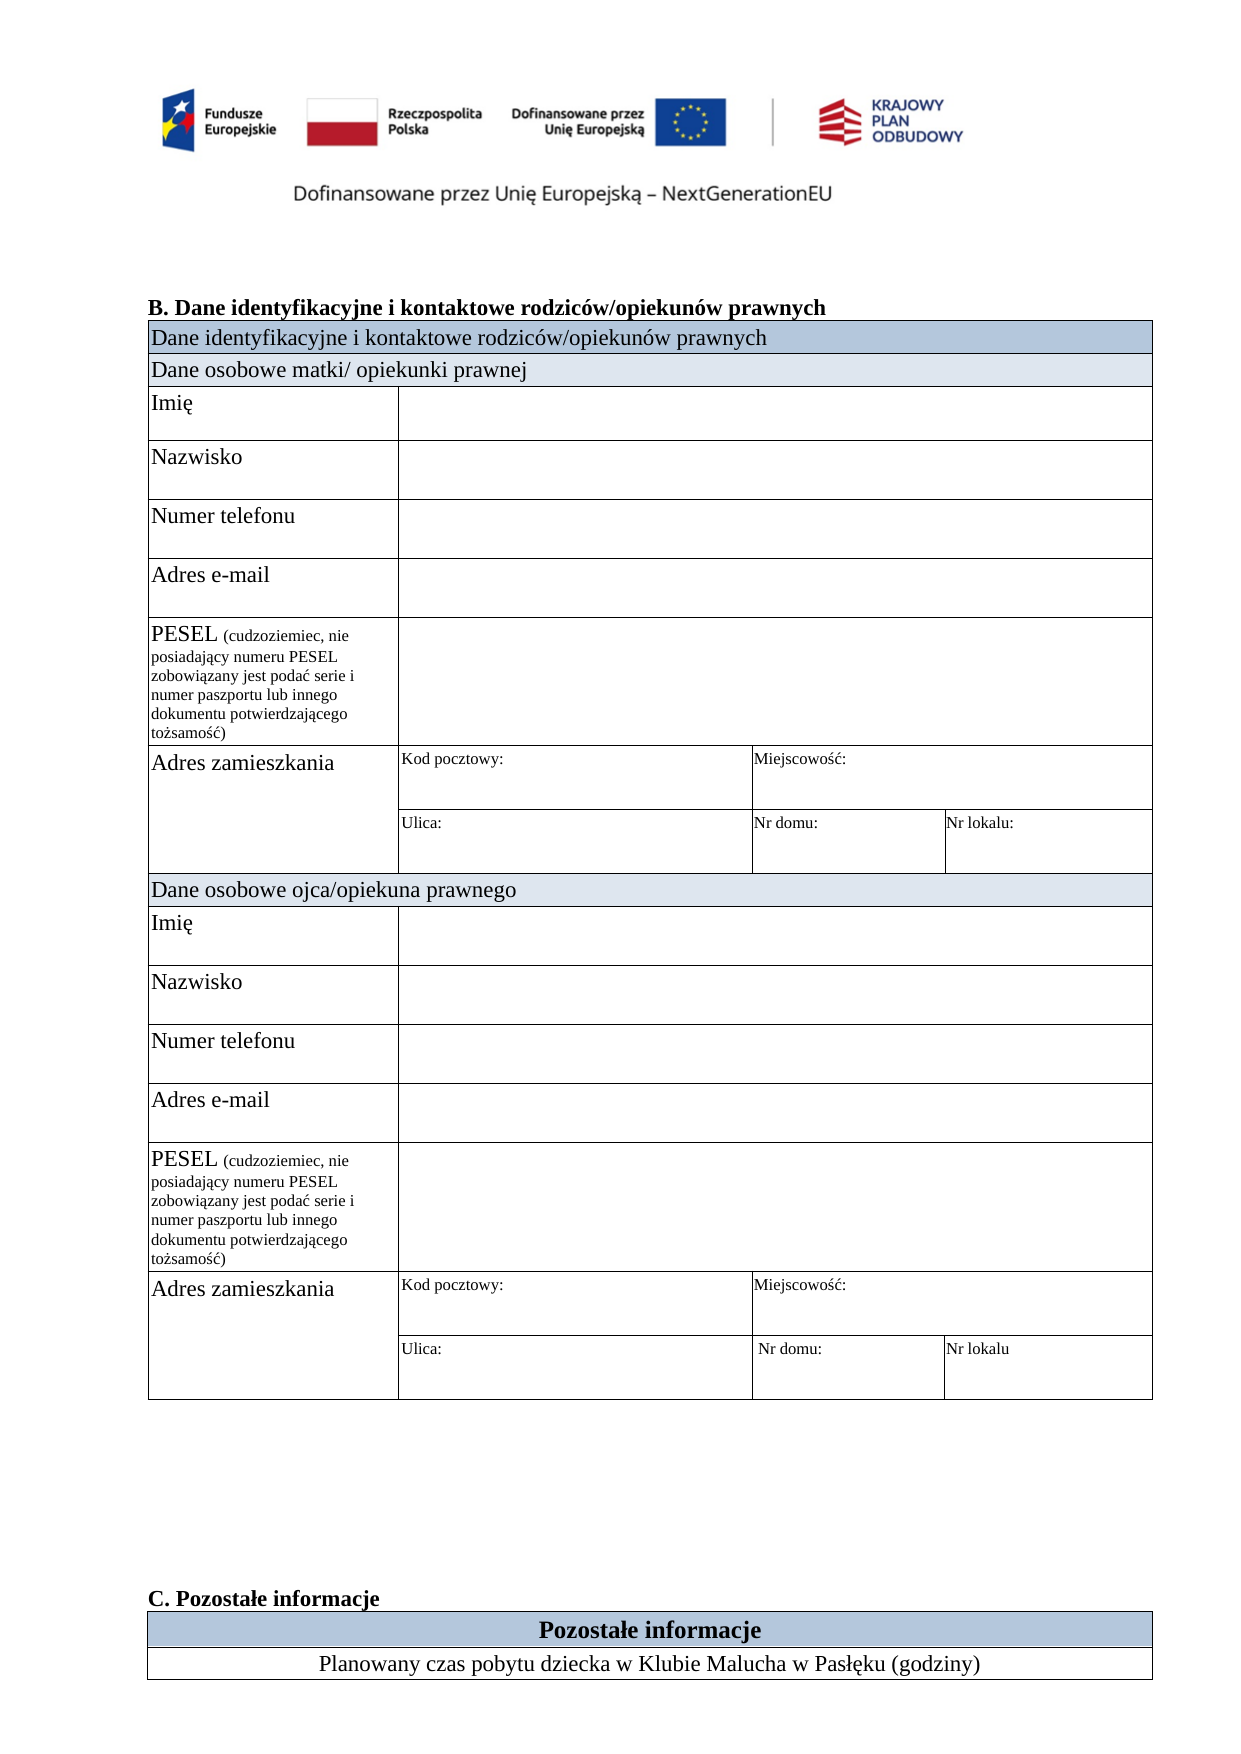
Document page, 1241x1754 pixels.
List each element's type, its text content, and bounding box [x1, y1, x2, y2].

table_cell PESEL (cudzoziemiec, nie posiadający numeru PESEL zobowiązany jest podać serie i numer paszportu lub innego dokumentu potwierdzającego tożsamość) [149, 1143, 398, 1271]
text B. Dane identyfikacyjne i kontaktowe rodziców/opiekunów prawnych [148, 294, 1093, 320]
table_cell Ulica: [399, 810, 752, 873]
table_cell [399, 966, 1152, 1024]
table_cell Nazwisko [149, 441, 398, 499]
table_header Dane identyfikacyjne i kontaktowe rodziców/opiekunów prawnych [149, 321, 1152, 353]
table_cell Imię [149, 387, 398, 440]
table_cell [399, 1025, 1152, 1083]
table_cell Adres zamieszkania [149, 746, 398, 873]
table_cell Planowany czas pobytu dziecka w Klubie Malucha w Pasłęku (godziny) [148, 1648, 1152, 1679]
table_cell Nr lokalu [945, 1336, 1152, 1399]
table_cell PESEL (cudzoziemiec, nie posiadający numeru PESEL zobowiązany jest podać serie i numer paszportu lub innego dokumentu potwierdzającego tożsamość) [149, 618, 398, 745]
table_cell Kod pocztowy: [399, 1272, 752, 1335]
table_header Pozostałe informacje [148, 1612, 1152, 1646]
table_cell Nr domu: [753, 1336, 944, 1399]
table_cell Nr domu: [753, 810, 945, 873]
table_cell Nazwisko [149, 966, 398, 1024]
table_cell Miejscowość: [753, 1272, 1152, 1335]
table_cell [399, 441, 1152, 499]
table_cell [399, 907, 1152, 965]
table_cell Adres zamieszkania [149, 1272, 398, 1399]
table_cell Nr lokalu: [946, 810, 1152, 873]
text C. Pozostałe informacje [148, 1585, 1093, 1611]
table_cell [399, 1084, 1152, 1142]
table_cell Adres e-mail [149, 559, 398, 617]
table_cell [399, 387, 1152, 440]
table_cell Adres e-mail [149, 1084, 398, 1142]
table_cell [399, 559, 1152, 617]
table_cell Numer telefonu [149, 1025, 398, 1083]
table_cell [399, 618, 1152, 745]
table_cell [399, 1143, 1152, 1271]
table_cell Kod pocztowy: [399, 746, 752, 809]
table_cell Dane osobowe ojca/opiekuna prawnego [149, 874, 1152, 906]
table_cell [399, 500, 1152, 558]
table_cell Ulica: [399, 1336, 752, 1399]
table_cell Numer telefonu [149, 500, 398, 558]
table_cell Imię [149, 907, 398, 965]
table_cell Miejscowość: [753, 746, 1152, 809]
table_cell Dane osobowe matki/ opiekunki prawnej [149, 354, 1152, 386]
